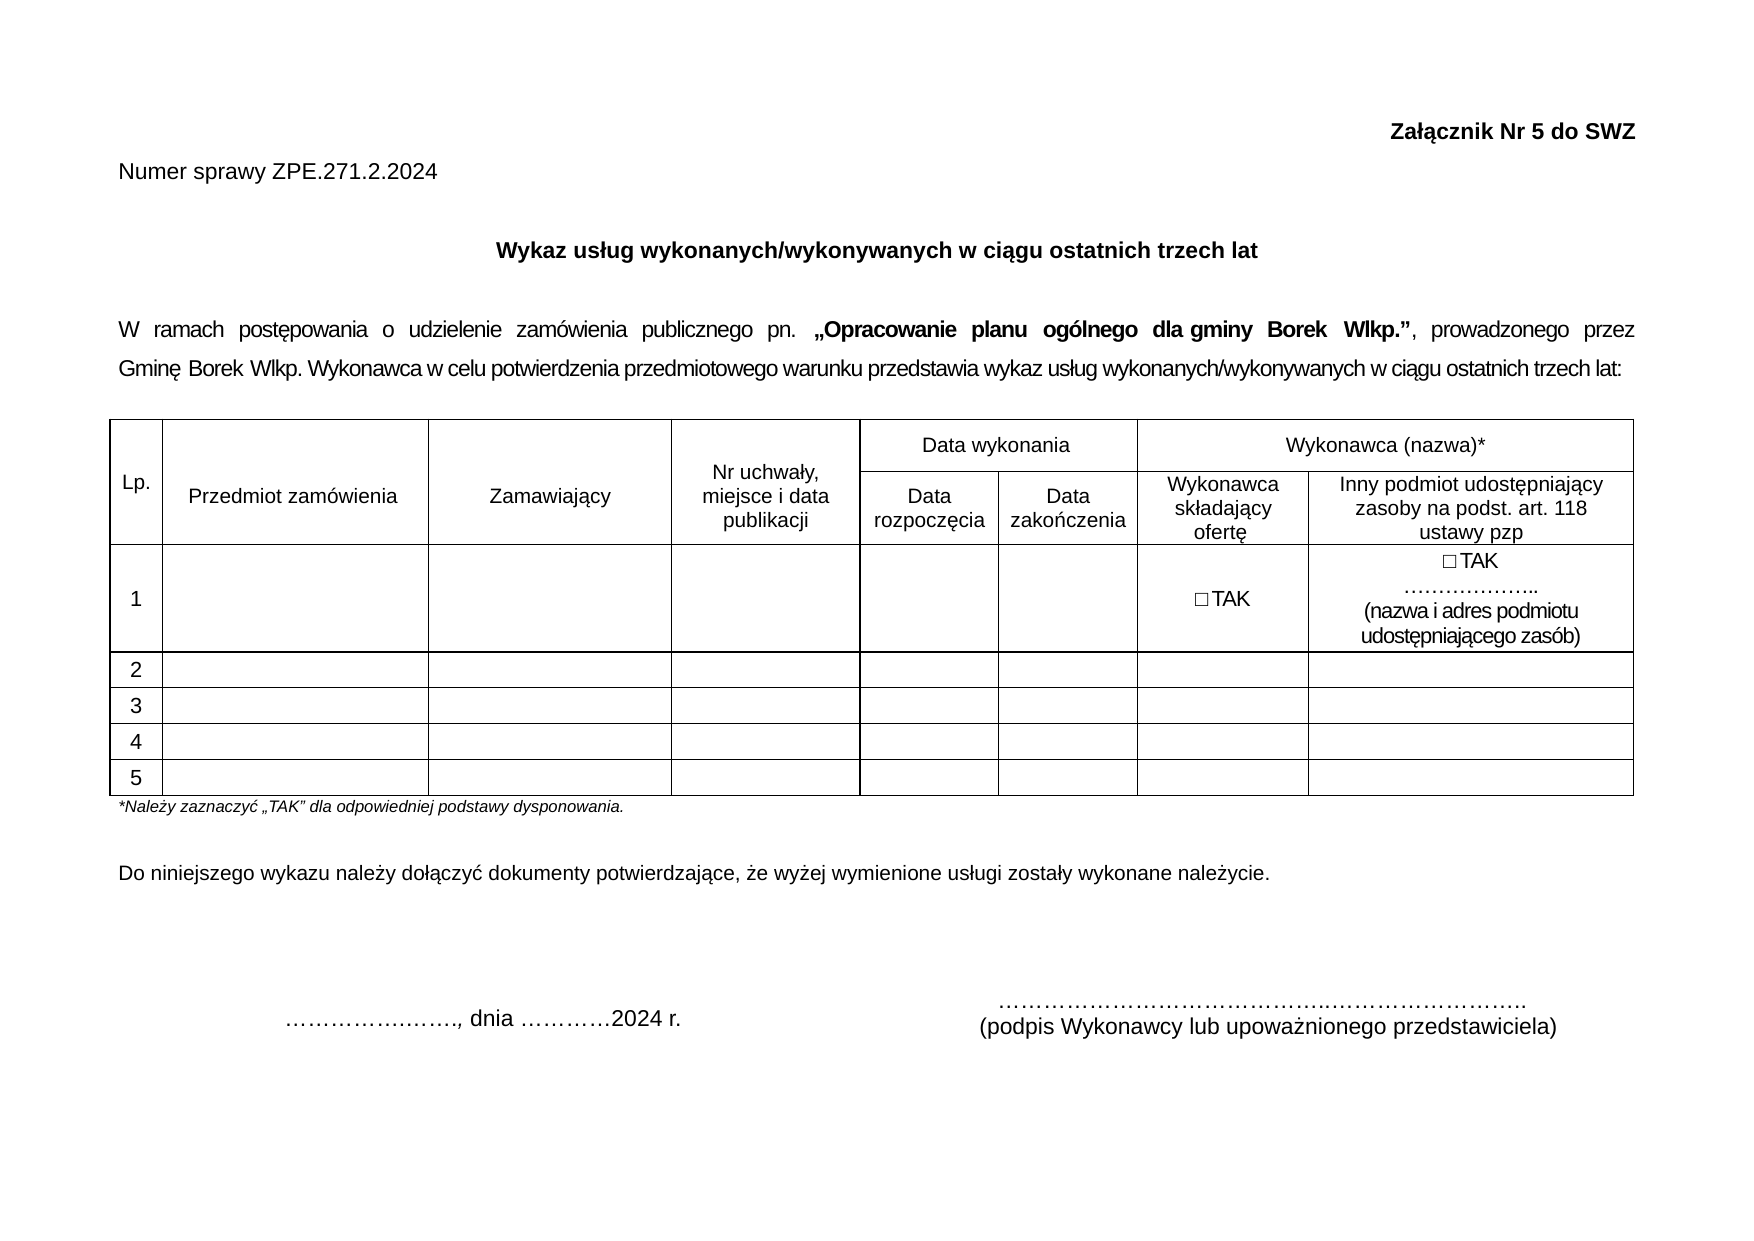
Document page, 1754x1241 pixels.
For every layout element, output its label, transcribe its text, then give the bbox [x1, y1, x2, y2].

text ……………………………………..…………………….. [936, 987, 1587, 1013]
table_cell [672, 688, 859, 723]
table_cell 4 [111, 724, 162, 759]
table_cell [429, 545, 671, 651]
table_cell [999, 653, 1137, 687]
table_cell [1138, 760, 1308, 795]
table_header Zamawiający [429, 420, 671, 544]
table_cell [672, 760, 859, 795]
table_cell [861, 760, 998, 795]
table_cell [163, 760, 428, 795]
table_cell Wykonawca składający ofertę [1138, 472, 1308, 544]
table_cell [861, 724, 998, 759]
text W ramach postępowania o udzielenie zamówienia publicznego pn. „Opracowanie planu ogólnego dla gminy Borek Wlkp.”, prowadzonego przez Gminę Borek Wlkp. Wykonawca w celu potwierdzenia przedmiotowego warunku przedstawia wykaz usług wykonanych/wykonywanych w ciągu ostatnich trzech lat: [118, 316, 1636, 381]
table_cell □ TAK ……………….. (nazwa i adres podmiotu udostępniającego zasób) [1309, 545, 1633, 651]
table_cell Data zakończenia [999, 472, 1137, 544]
table_header Nr uchwały, miejsce i data publikacji [672, 420, 859, 544]
table_cell 5 [111, 760, 162, 795]
table_cell [163, 724, 428, 759]
table_cell 3 [111, 688, 162, 723]
table_cell [1138, 653, 1308, 687]
table_cell [1309, 724, 1633, 759]
table_header Lp. [111, 420, 162, 544]
table_cell [1138, 688, 1308, 723]
text (podpis Wykonawcy lub upoważnionego przedstawiciela) [936, 1013, 1587, 1039]
table_cell [429, 653, 671, 687]
table_cell Inny podmiot udostępniający zasoby na podst. art. 118 ustawy pzp [1309, 472, 1633, 544]
table_cell [672, 653, 859, 687]
table_cell [999, 545, 1137, 651]
table_header Data wykonania [861, 420, 1137, 471]
table_cell [1309, 760, 1633, 795]
table_cell Data rozpoczęcia [861, 472, 998, 544]
table_header Przedmiot zamówienia [163, 420, 428, 544]
table_cell [1138, 724, 1308, 759]
table_cell [861, 688, 998, 723]
table_cell □ TAK [1138, 545, 1308, 651]
text Numer sprawy ZPE.271.2.2024 [118, 158, 1636, 184]
table_cell [163, 688, 428, 723]
text *Należy zaznaczyć „TAK” dla odpowiedniej podstawy dysponowania. [118, 796, 1636, 816]
table_cell [1309, 653, 1633, 687]
table_cell [672, 545, 859, 651]
table_cell [429, 724, 671, 759]
table_cell [163, 653, 428, 687]
table_cell [429, 688, 671, 723]
table_cell [163, 545, 428, 651]
table_cell [861, 545, 998, 651]
table_cell [672, 724, 859, 759]
text Wykaz usług wykonanych/wykonywanych w ciągu ostatnich trzech lat [118, 237, 1636, 263]
table_cell 2 [111, 653, 162, 687]
table_cell [861, 653, 998, 687]
text Do niniejszego wykazu należy dołączyć dokumenty potwierdzające, że wyżej wymienione usługi zostały wykonane należycie. [118, 861, 1636, 885]
table_cell [999, 688, 1137, 723]
table_cell 1 [111, 545, 162, 651]
table_cell [429, 760, 671, 795]
table_cell [999, 760, 1137, 795]
table_cell [1309, 688, 1633, 723]
text …………….……., dnia …………2024 r. [284, 1005, 749, 1031]
text Załącznik Nr 5 do SWZ [118, 118, 1636, 144]
table_cell [999, 724, 1137, 759]
table_header Wykonawca (nazwa)* [1138, 420, 1633, 471]
